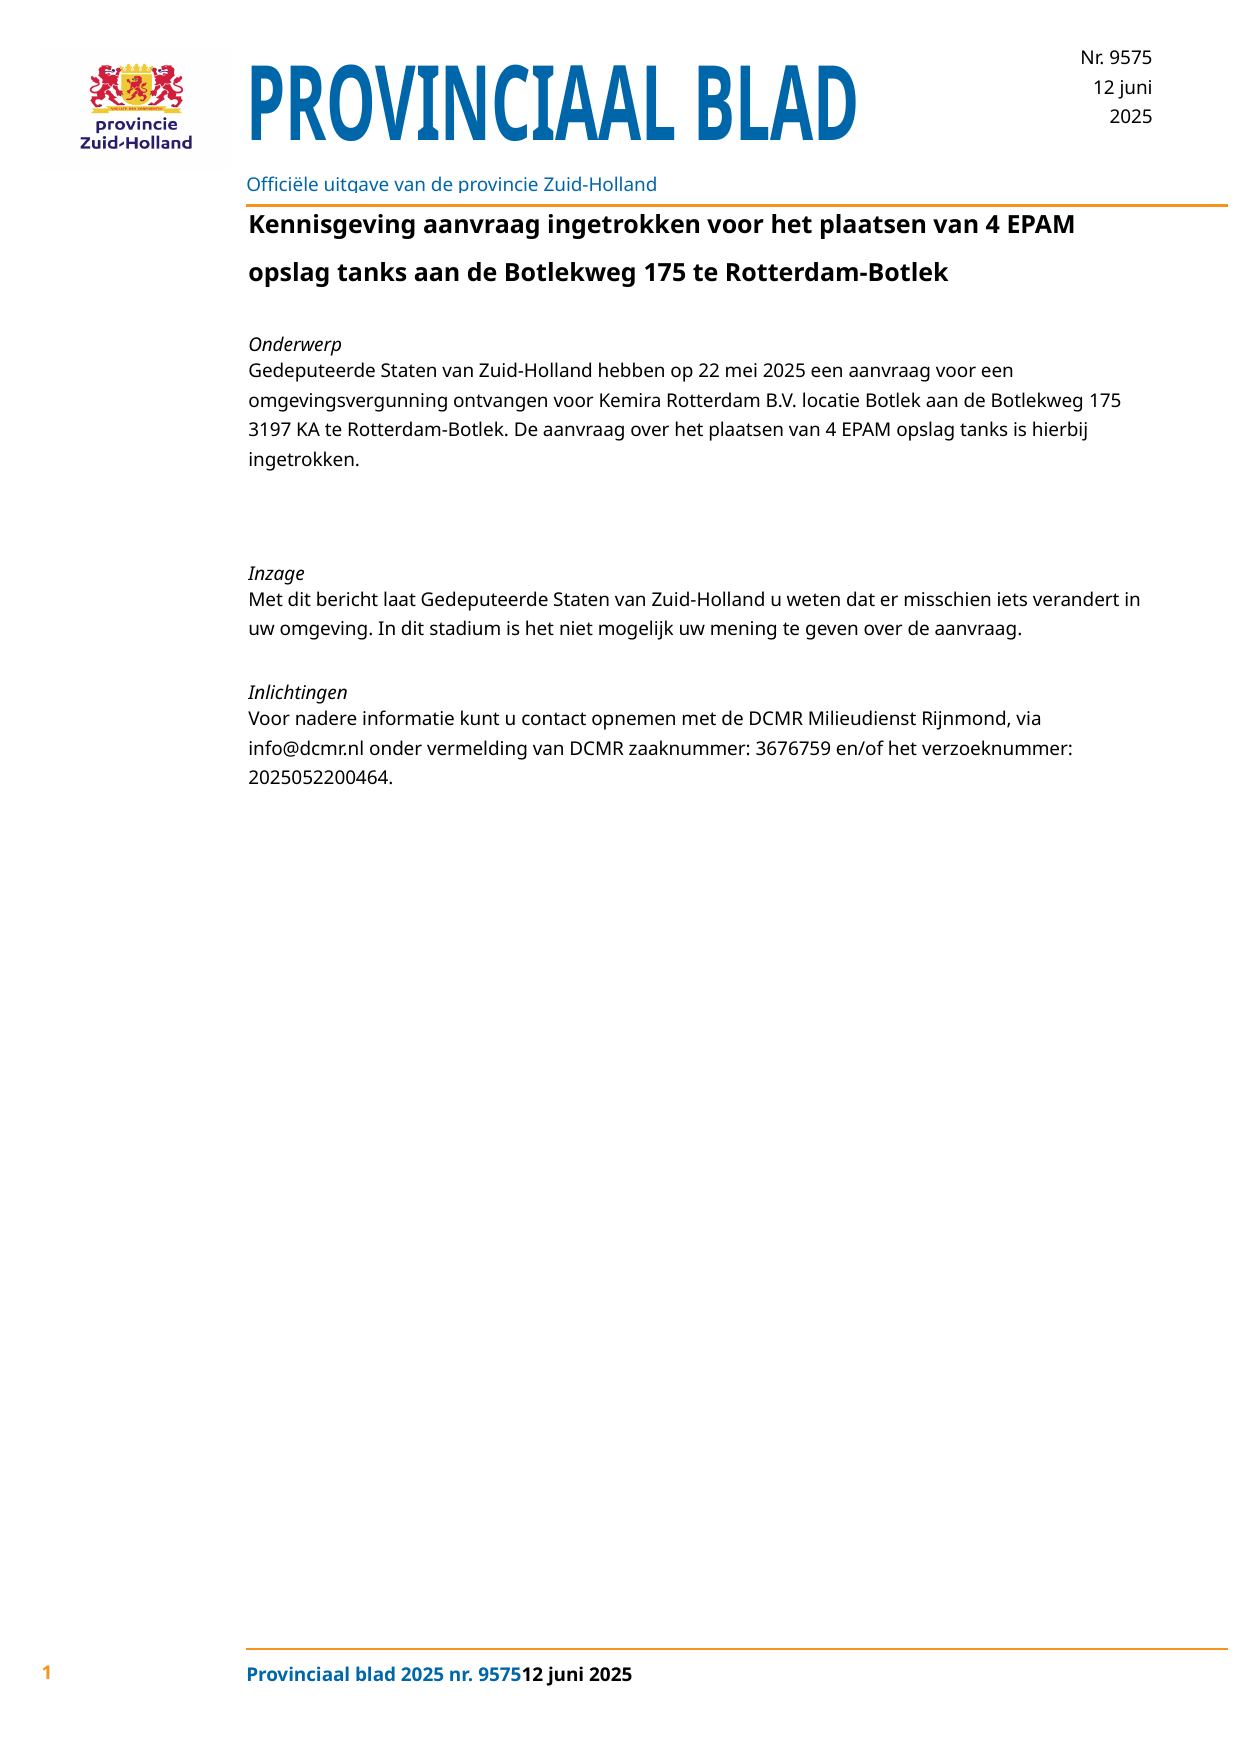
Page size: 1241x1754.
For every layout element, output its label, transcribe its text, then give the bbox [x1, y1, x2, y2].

text Met dit bericht laat Gedeputeerde Staten van Zuid-Holland u weten dat er misschien iets verandert in uw omgeving. In dit stadium is het niet mogelijk uw mening te geven over de aanvraag. [248, 586, 1152, 641]
picture [41, 47, 231, 172]
text Inzage [248, 560, 1152, 586]
text Voor nadere informatie kunt u contact opnemen met de DCMR Milieudienst Rijnmond, via info@dcmr.nl onder vermelding van DCMR zaaknummer: 3676759 en/of het verzoeknummer: 2025052200464. [248, 705, 1152, 790]
text Onderwerp [248, 331, 1152, 357]
text Gedeputeerde Staten van Zuid-Holland hebben op 22 mei 2025 een aanvraag voor een omgevingsvergunning ontvangen voor Kemira Rotterdam B.V. locatie Botlek aan de Botlekweg 175 3197 KA te Rotterdam-Botlek. De aanvraag over het plaatsen van 4 EPAM opslag tanks is hierbij ingetrokken. [248, 357, 1152, 472]
text Kennisgeving aanvraag ingetrokken voor het plaatsen van 4 EPAM opslag tanks aan de Botlekweg 175 te Rotterdam-Botlek [248, 207, 1152, 288]
text Inlichtingen [248, 679, 1152, 705]
